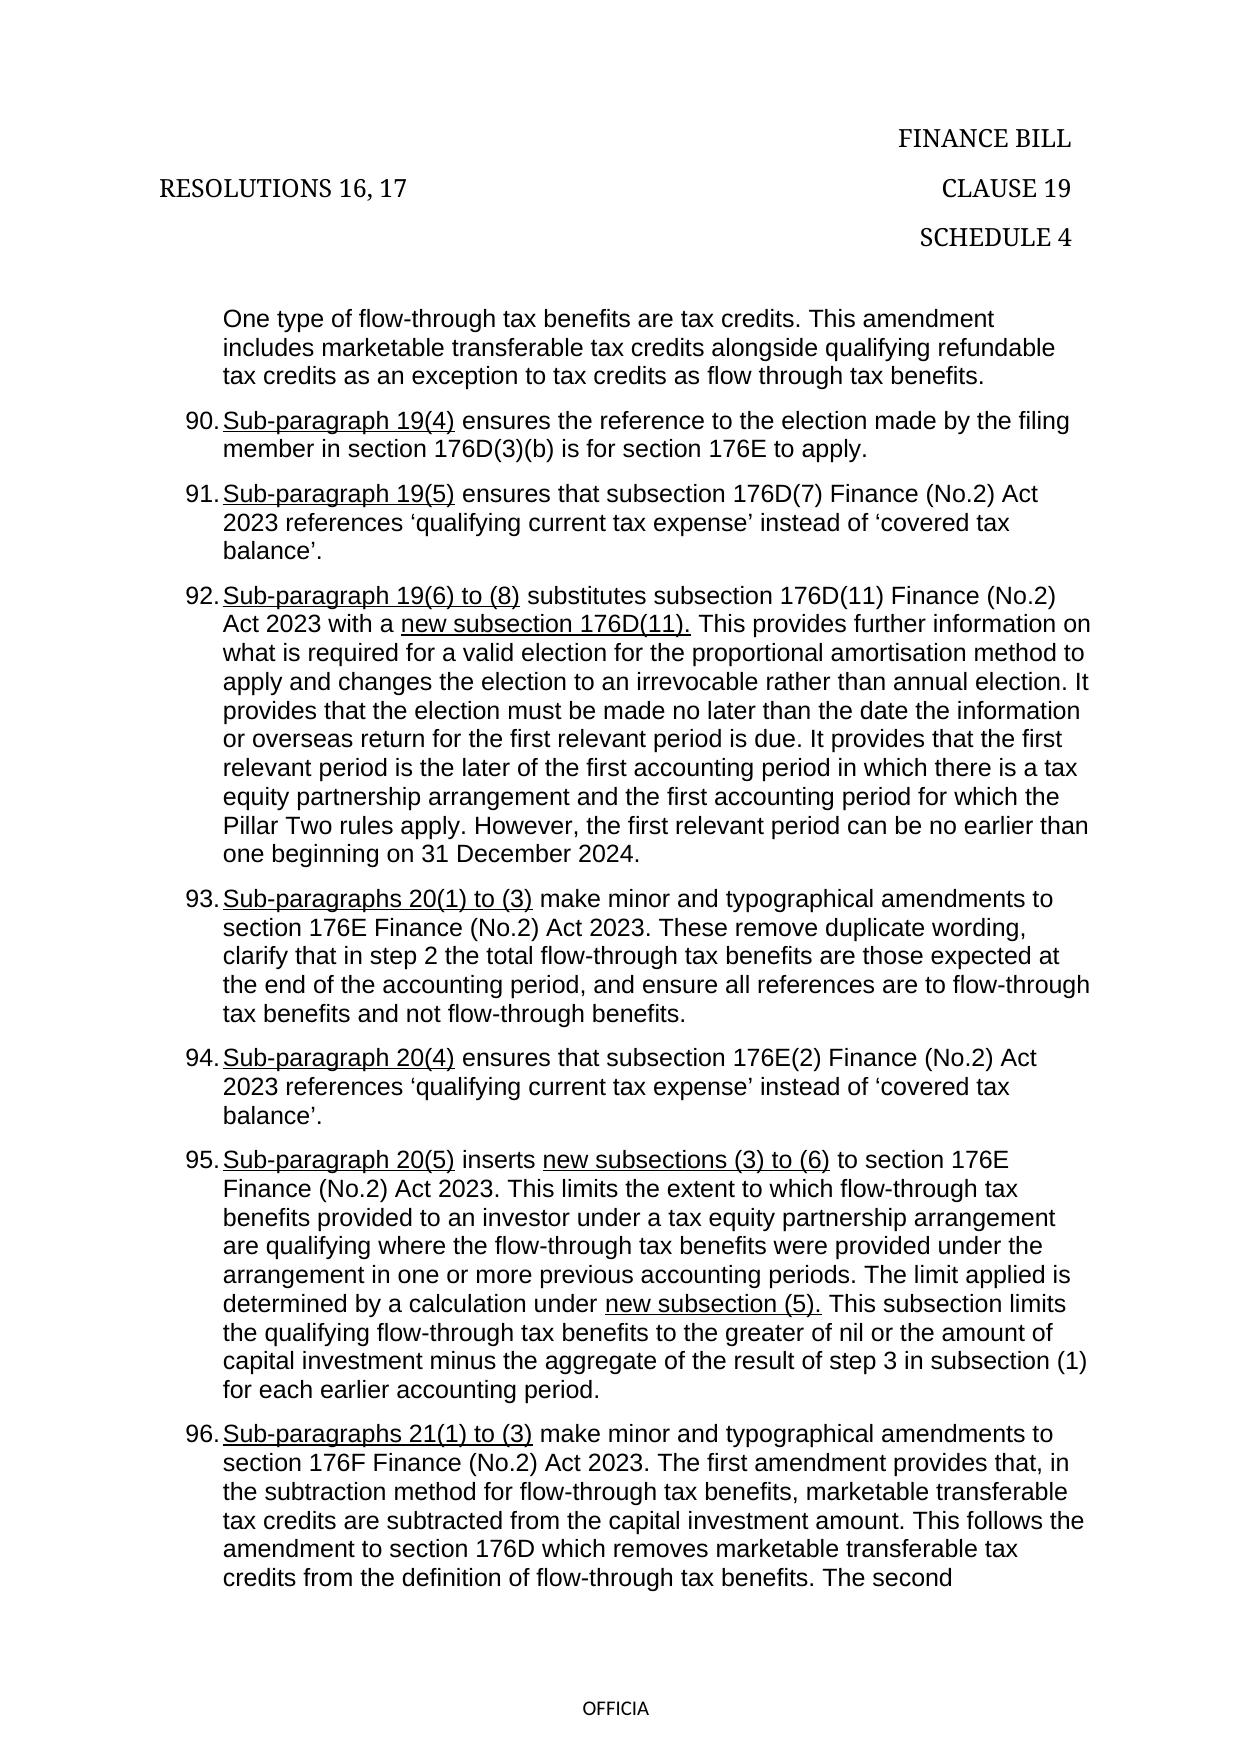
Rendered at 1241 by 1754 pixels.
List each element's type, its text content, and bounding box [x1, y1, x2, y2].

list Sub-paragraphs 20(1) to (3) make minor and typographical amendments to section 176E Finance (No.2) Act 2023. These remove duplicate wording, clarify that in step 2 the total flow-through tax benefits are those expected at the end of the accounting period, and ensure all references are to flow-through tax benefits and not flow-through benefits. [185, 884, 1092, 1028]
list One type of flow-through tax benefits are tax credits. This amendment includes marketable transferable tax credits alongside qualifying refundable tax credits as an exception to tax credits as flow through tax benefits. [185, 304, 1092, 390]
list Sub-paragraph 19(5) ensures that subsection 176D(7) Finance (No.2) Act 2023 references ‘qualifying current tax expense’ instead of ‘covered tax balance’. [185, 479, 1092, 565]
list Sub-paragraph 20(5) inserts new subsections (3) to (6) to section 176E Finance (No.2) Act 2023. This limits the extent to which flow-through tax benefits provided to an investor under a tax equity partnership arrangement are qualifying where the flow-through tax benefits were provided under the arrangement in one or more previous accounting periods. The limit applied is determined by a calculation under new subsection (5). This subsection limits the qualifying flow-through tax benefits to the greater of nil or the amount of capital investment minus the aggregate of the result of step 3 in subsection (1) for each earlier accounting period. [185, 1145, 1092, 1404]
list Sub-paragraphs 21(1) to (3) make minor and typographical amendments to section 176F Finance (No.2) Act 2023. The first amendment provides that, in the subtraction method for flow-through tax benefits, marketable transferable tax credits are subtracted from the capital investment amount. This follows the amendment to section 176D which removes marketable transferable tax credits from the definition of flow-through tax benefits. The second [185, 1419, 1092, 1592]
list Sub-paragraph 19(6) to (8) substitutes subsection 176D(11) Finance (No.2) Act 2023 with a new subsection 176D(11). This provides further information on what is required for a valid election for the proportional amortisation method to apply and changes the election to an irrevocable rather than annual election. It provides that the election must be made no later than the date the information or overseas return for the first relevant period is due. It provides that the first relevant period is the later of the first accounting period in which there is a tax equity partnership arrangement and the first accounting period for which the Pillar Two rules apply. However, the first relevant period can be no earlier than one beginning on 31 December 2024. [185, 581, 1092, 868]
list Sub-paragraph 19(4) ensures the reference to the election made by the filing member in section 176D(3)(b) is for section 176E to apply. [185, 406, 1092, 463]
list Sub-paragraph 20(4) ensures that subsection 176E(2) Finance (No.2) Act 2023 references ‘qualifying current tax expense’ instead of ‘covered tax balance’. [185, 1043, 1092, 1129]
